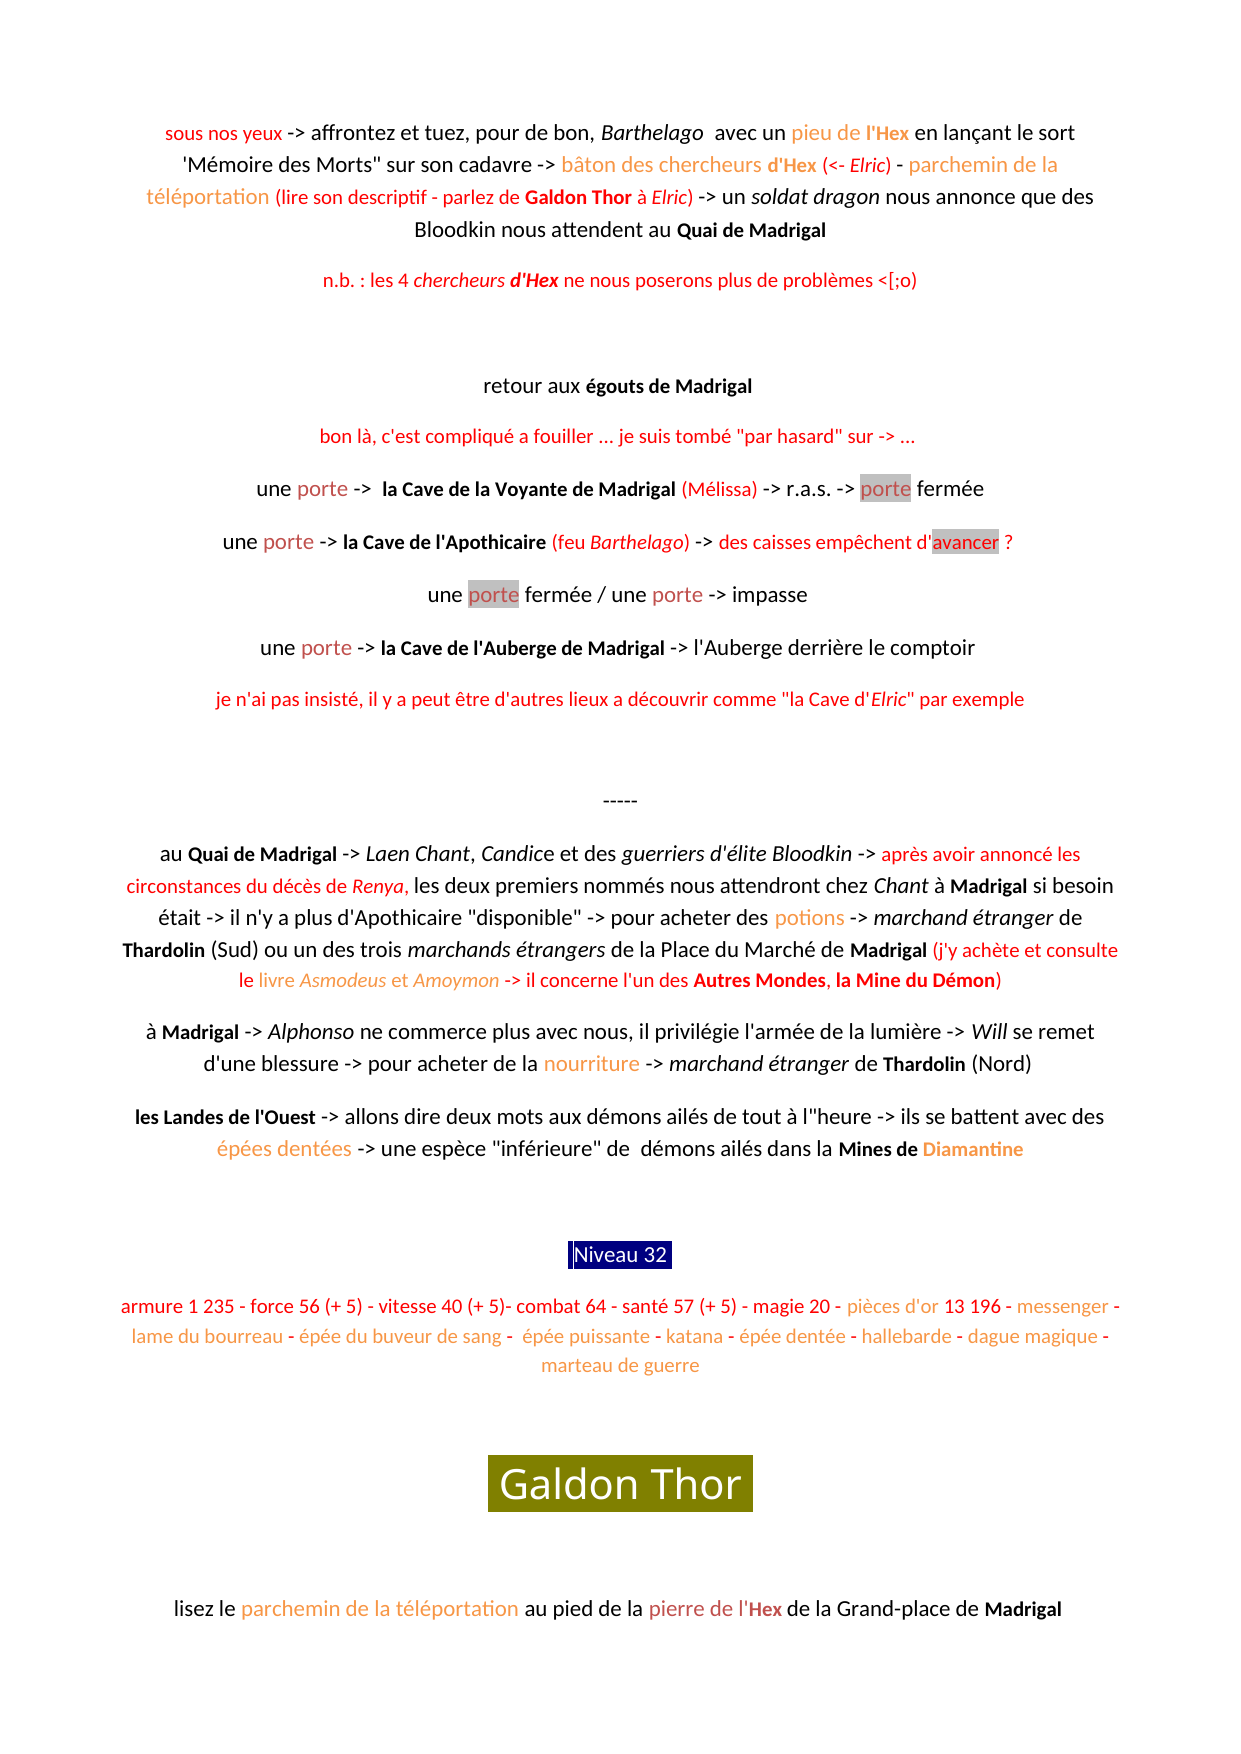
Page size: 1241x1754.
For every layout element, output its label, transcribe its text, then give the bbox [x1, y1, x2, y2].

text n.b. : les 4 chercheurs d'Hex ne nous poserons plus de problèmes <[;o) [118, 268, 1122, 293]
text armure 1 235 - force 56 (+ 5) - vitesse 40 (+ 5)- combat 64 - santé 57 (+ 5) - magie 20 - pièces d'or 13 196 - messenger - lame du bourreau - épée du buveur de sang - épée puissante - katana - épée dentée - hallebarde - dague magique - marteau de guerre [118, 1294, 1122, 1377]
text une porte -> la Cave de la Voyante de Madrigal (Mélissa) -> r.a.s. -> porte fermée [118, 474, 1122, 502]
text retour aux égouts de Madrigal [118, 371, 1122, 399]
text au Quai de Madrigal -> Laen Chant, Candice et des guerriers d'élite Bloodkin -> après avoir annoncé les circonstances du décès de Renya, les deux premiers nommés nous attendront chez Chant à Madrigal si besoin était -> il n'y a plus d'Apothicaire "disponible" -> pour acheter des potions -> marchand étranger de Thardolin (Sud) ou un des trois marchands étrangers de la Place du Marché de Madrigal (j'y achète et consulte le livre Asmodeus et Amoymon -> il concerne l'un des Autres Mondes, la Mine du Démon) [118, 839, 1122, 993]
text bon là, c'est compliqué a fouiller ... je suis tombé "par hasard" sur -> ... [118, 424, 1122, 449]
text lisez le parchemin de la téléportation au pied de la pierre de l'Hex de la Grand-place de Madrigal [118, 1594, 1122, 1622]
text Galdon Thor [118, 1455, 1122, 1512]
text à Madrigal -> Alphonso ne commerce plus avec nous, il privilégie l'armée de la lumière -> Will se remet d'une blessure -> pour acheter de la nourriture -> marchand étranger de Thardolin (Nord) [118, 1017, 1122, 1077]
text Niveau 32 [118, 1241, 1122, 1269]
text une porte -> la Cave de l'Apothicaire (feu Barthelago) -> des caisses empêchent d'avancer ? [118, 527, 1122, 555]
text une porte fermée / une porte -> impasse [118, 580, 1122, 608]
text ----- [118, 786, 1122, 814]
text une porte -> la Cave de l'Auberge de Madrigal -> l'Auberge derrière le comptoir [118, 633, 1122, 661]
text les Landes de l'Ouest -> allons dire deux mots aux démons ailés de tout à l"heure -> ils se battent avec des épées dentées -> une espèce "inférieure" de démons ailés dans la Mines de Diamantine [118, 1102, 1122, 1163]
text je n'ai pas insisté, il y a peut être d'autres lieux a découvrir comme "la Cave d'Elric" par exemple [118, 686, 1122, 711]
text sous nos yeux -> affrontez et tuez, pour de bon, Barthelago avec un pieu de l'Hex en lançant le sort 'Mémoire des Morts" sur son cadavre -> bâton des chercheurs d'Hex (<- Elric) - parchemin de la téléportation (lire son descriptif - parlez de Galdon Thor à Elric) -> un soldat dragon nous annonce que des Bloodkin nous attendent au Quai de Madrigal [118, 118, 1122, 243]
